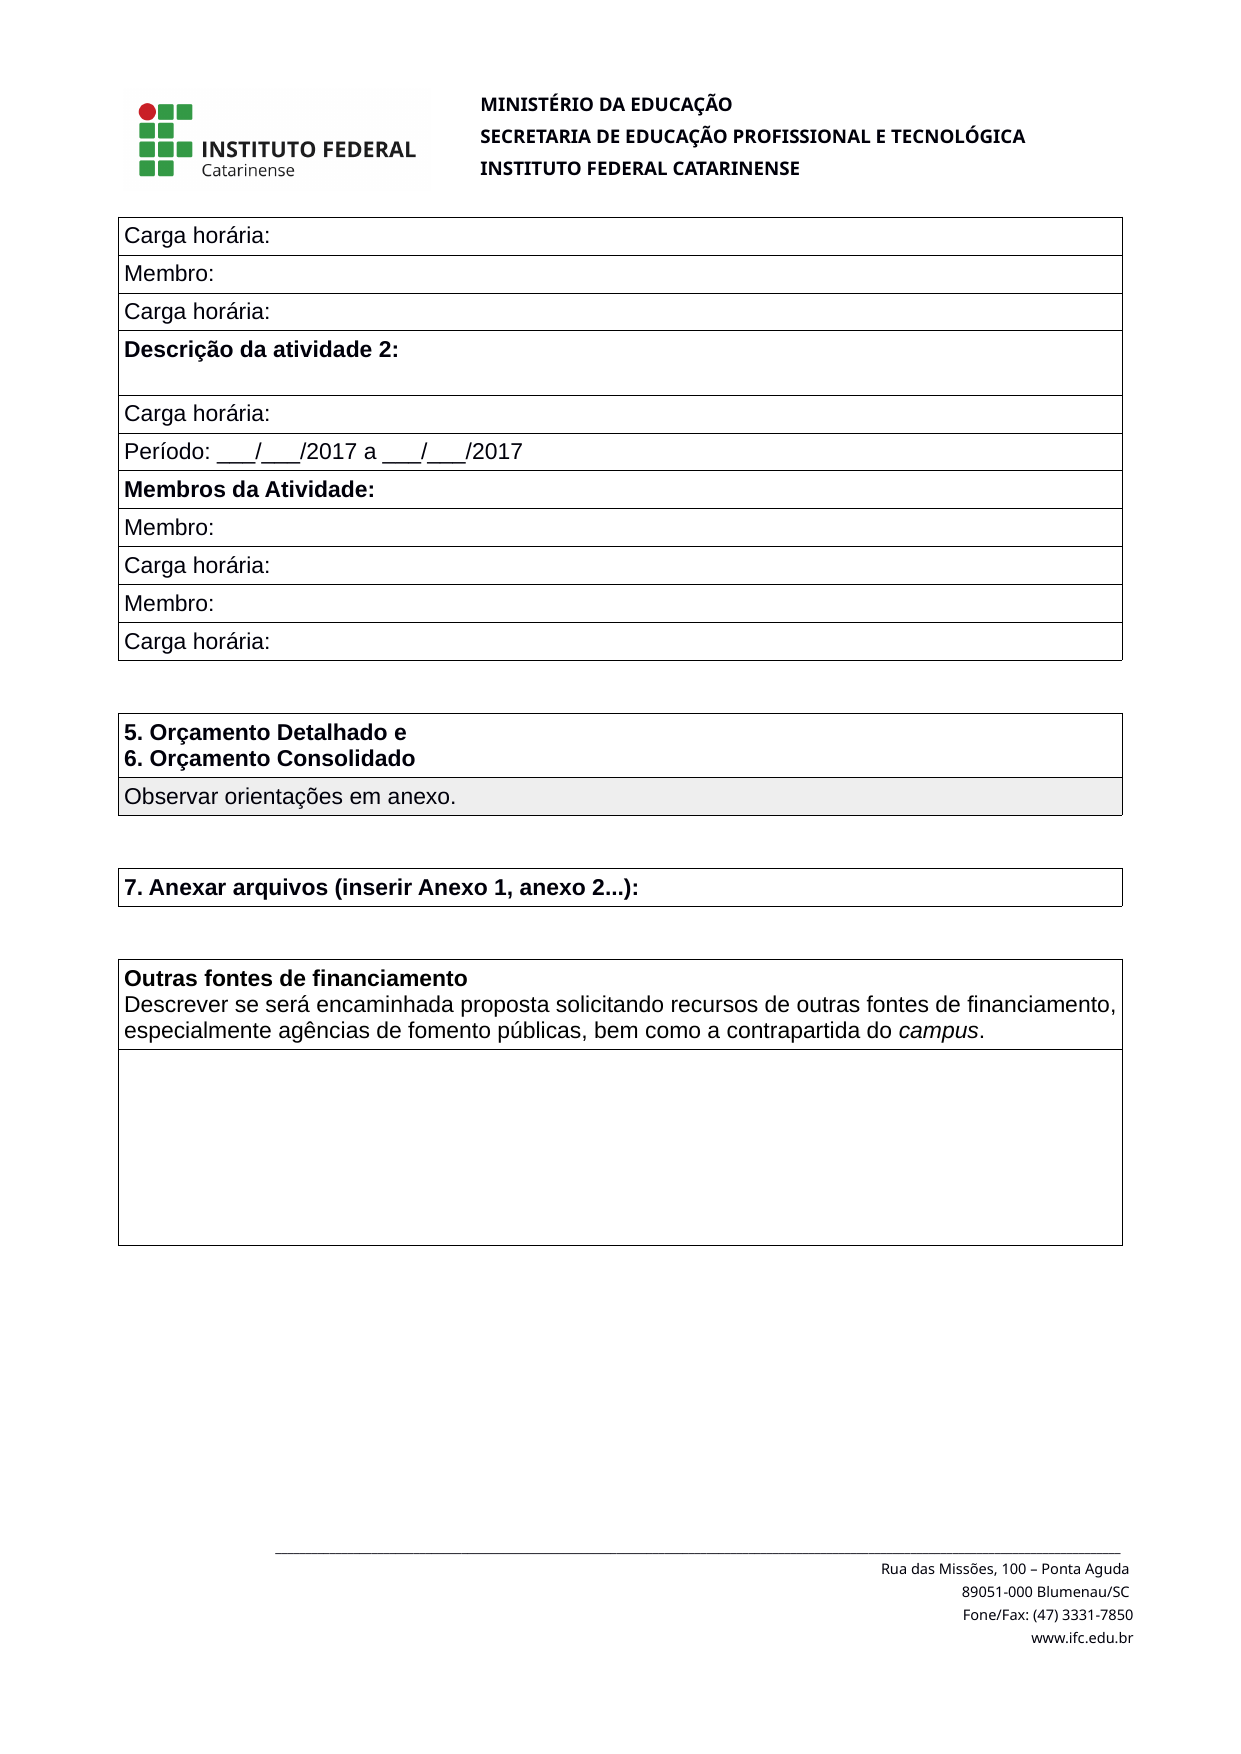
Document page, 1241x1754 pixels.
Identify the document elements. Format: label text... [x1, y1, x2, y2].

table_header Outras fontes de financiamento Descrever se será encaminhada proposta solicitando recursos de outras fontes de financiamento, especialmente agências de fomento públicas, bem como a contrapartida do campus. [119, 960, 1122, 1049]
table_cell Membros da Atividade: [119, 471, 1122, 508]
picture [123, 88, 431, 191]
table_cell Carga horária: [119, 396, 1122, 432]
table_cell Membro: [119, 585, 1122, 622]
table_cell Carga horária: [119, 623, 1122, 660]
table_cell [119, 1050, 1122, 1245]
table_cell Carga horária: [119, 218, 1122, 254]
table_cell Período: ___/___/2017 a ___/___/2017 [119, 434, 1122, 470]
table_cell Membro: [119, 509, 1122, 546]
table_header 7. Anexar arquivos (inserir Anexo 1, anexo 2...): [119, 869, 1122, 906]
table_cell Observar orientações em anexo. [119, 778, 1122, 815]
table_cell Descrição da atividade 2: [119, 331, 1122, 394]
table_header 5. Orçamento Detalhado e 6. Orçamento Consolidado [119, 714, 1122, 777]
table_cell Membro: [119, 256, 1122, 292]
table_cell Carga horária: [119, 547, 1122, 584]
table_cell Carga horária: [119, 294, 1122, 330]
